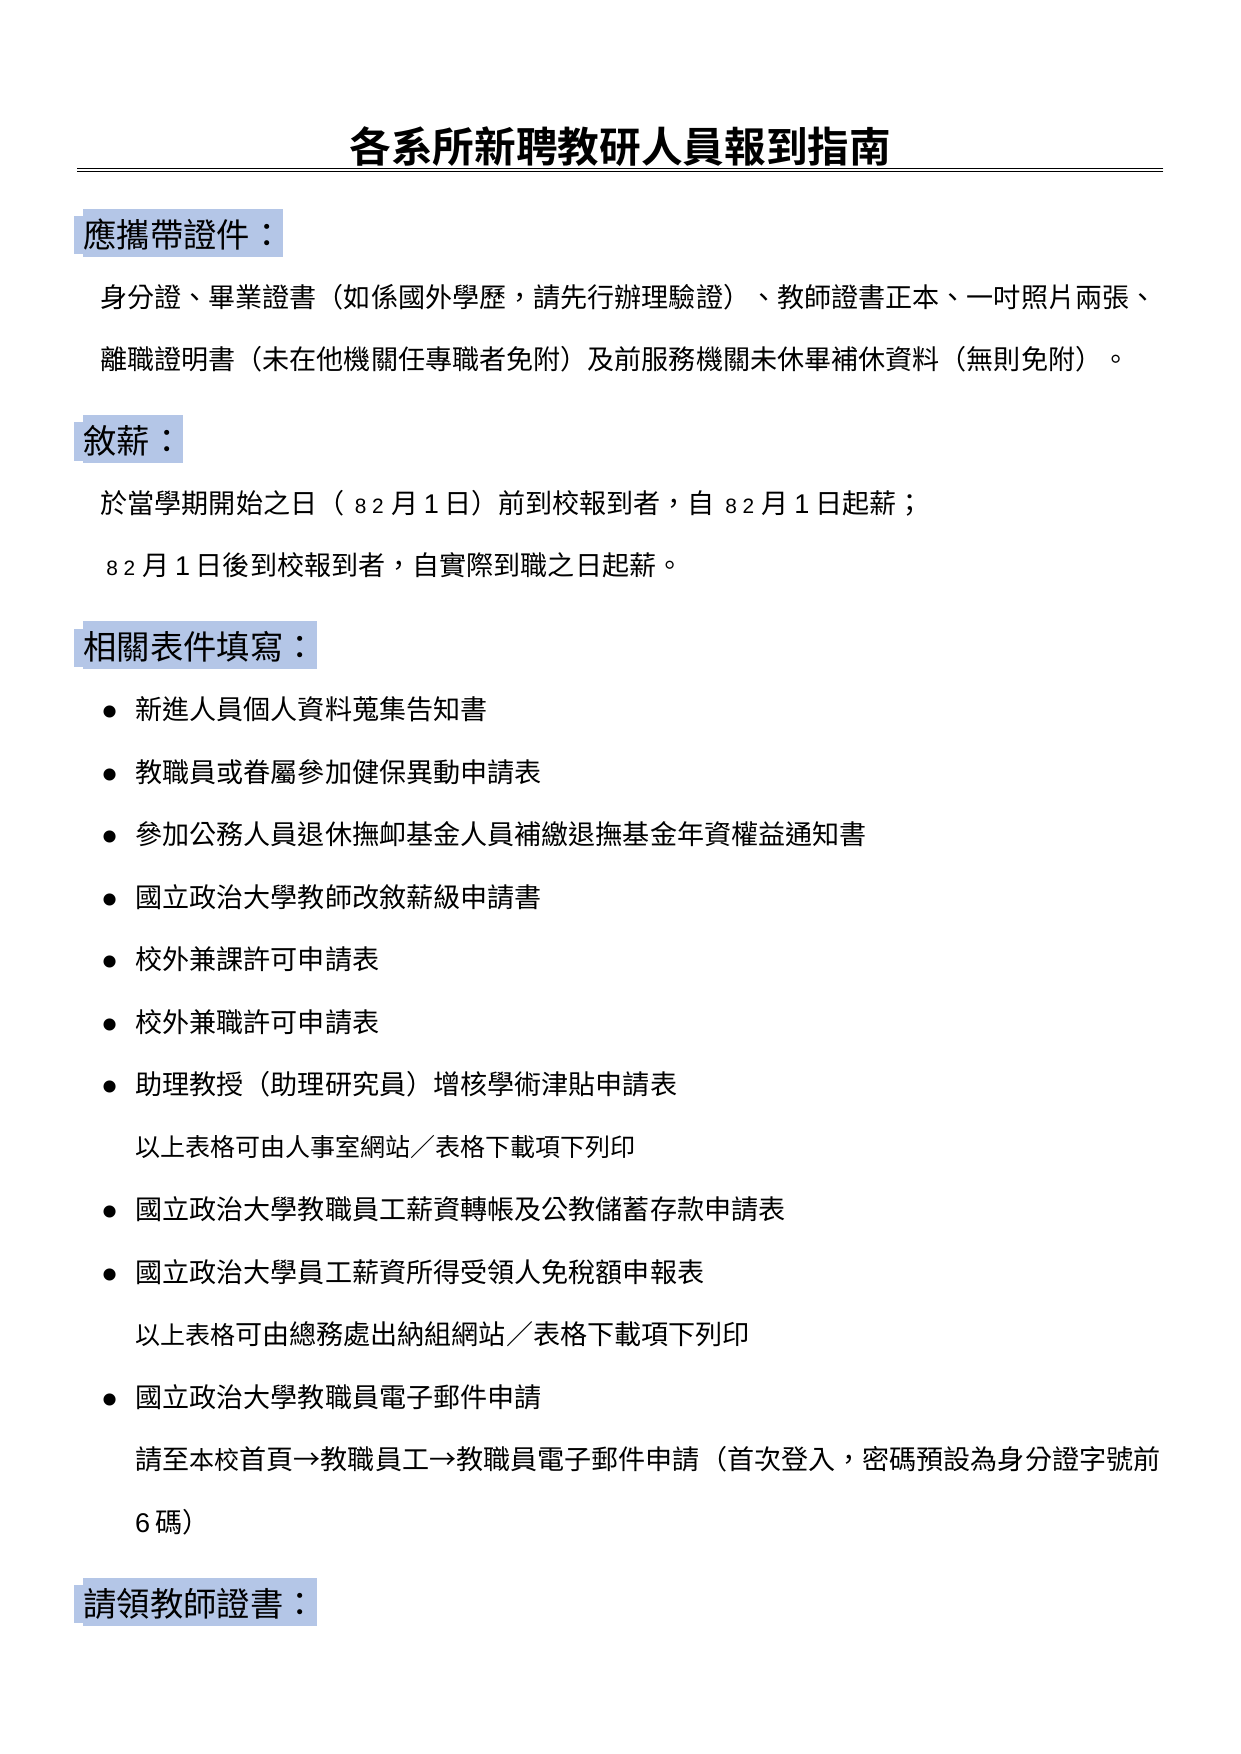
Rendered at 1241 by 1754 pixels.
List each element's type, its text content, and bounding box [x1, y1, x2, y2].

text 相關表件填寫： [74, 604, 1163, 666]
list 助理教授（助理研究員）增核學術津貼申請表 [102, 1041, 1163, 1104]
list 國立政治大學教職員工薪資轉帳及公教儲蓄存款申請表 [102, 1166, 1163, 1229]
list 校外兼課許可申請表 [102, 916, 1163, 979]
list 校外兼職許可申請表 [102, 979, 1163, 1041]
text 身分證、畢業證書（如係國外學歷，請先行辦理驗證）、教師證書正本、一吋照片兩張、離職證明書（未在他機關任專職者免附）及前服務機關未休畢補休資料（無則免附）。 [100, 254, 1163, 379]
list 教職員或眷屬參加健保異動申請表 [102, 729, 1163, 791]
list 新進人員個人資料蒐集告知書 [102, 666, 1163, 729]
text 各系所新聘教研人員報到指南 [77, 103, 1163, 168]
text 應攜帶證件： [74, 191, 1163, 254]
text 於當學期開始之日（ 8 2 月1日）前到校報到者，自 8 2 月1日起薪； [100, 460, 1163, 522]
list 國立政治大學教師改敘薪級申請書 [102, 854, 1163, 916]
text 敘薪： [74, 397, 1163, 460]
text 請領教師證書： [74, 1560, 1163, 1622]
text 以上表格可由人事室網站／表格下載項下列印 [77, 1104, 1163, 1166]
list 參加公務人員退休撫卹基金人員補繳退撫基金年資權益通知書 [102, 791, 1163, 854]
text 請至本校首頁→教職員工→教職員電子郵件申請（首次登入，密碼預設為身分證字號前6碼） [135, 1416, 1163, 1541]
text 以上表格可由總務處出納組網站／表格下載項下列印 [77, 1291, 1163, 1354]
text 8 2 月1日後到校報到者，自實際到職之日起薪。 [100, 522, 1163, 585]
list 國立政治大學教職員電子郵件申請 [102, 1354, 1163, 1416]
list 國立政治大學員工薪資所得受領人免稅額申報表 [102, 1229, 1163, 1291]
